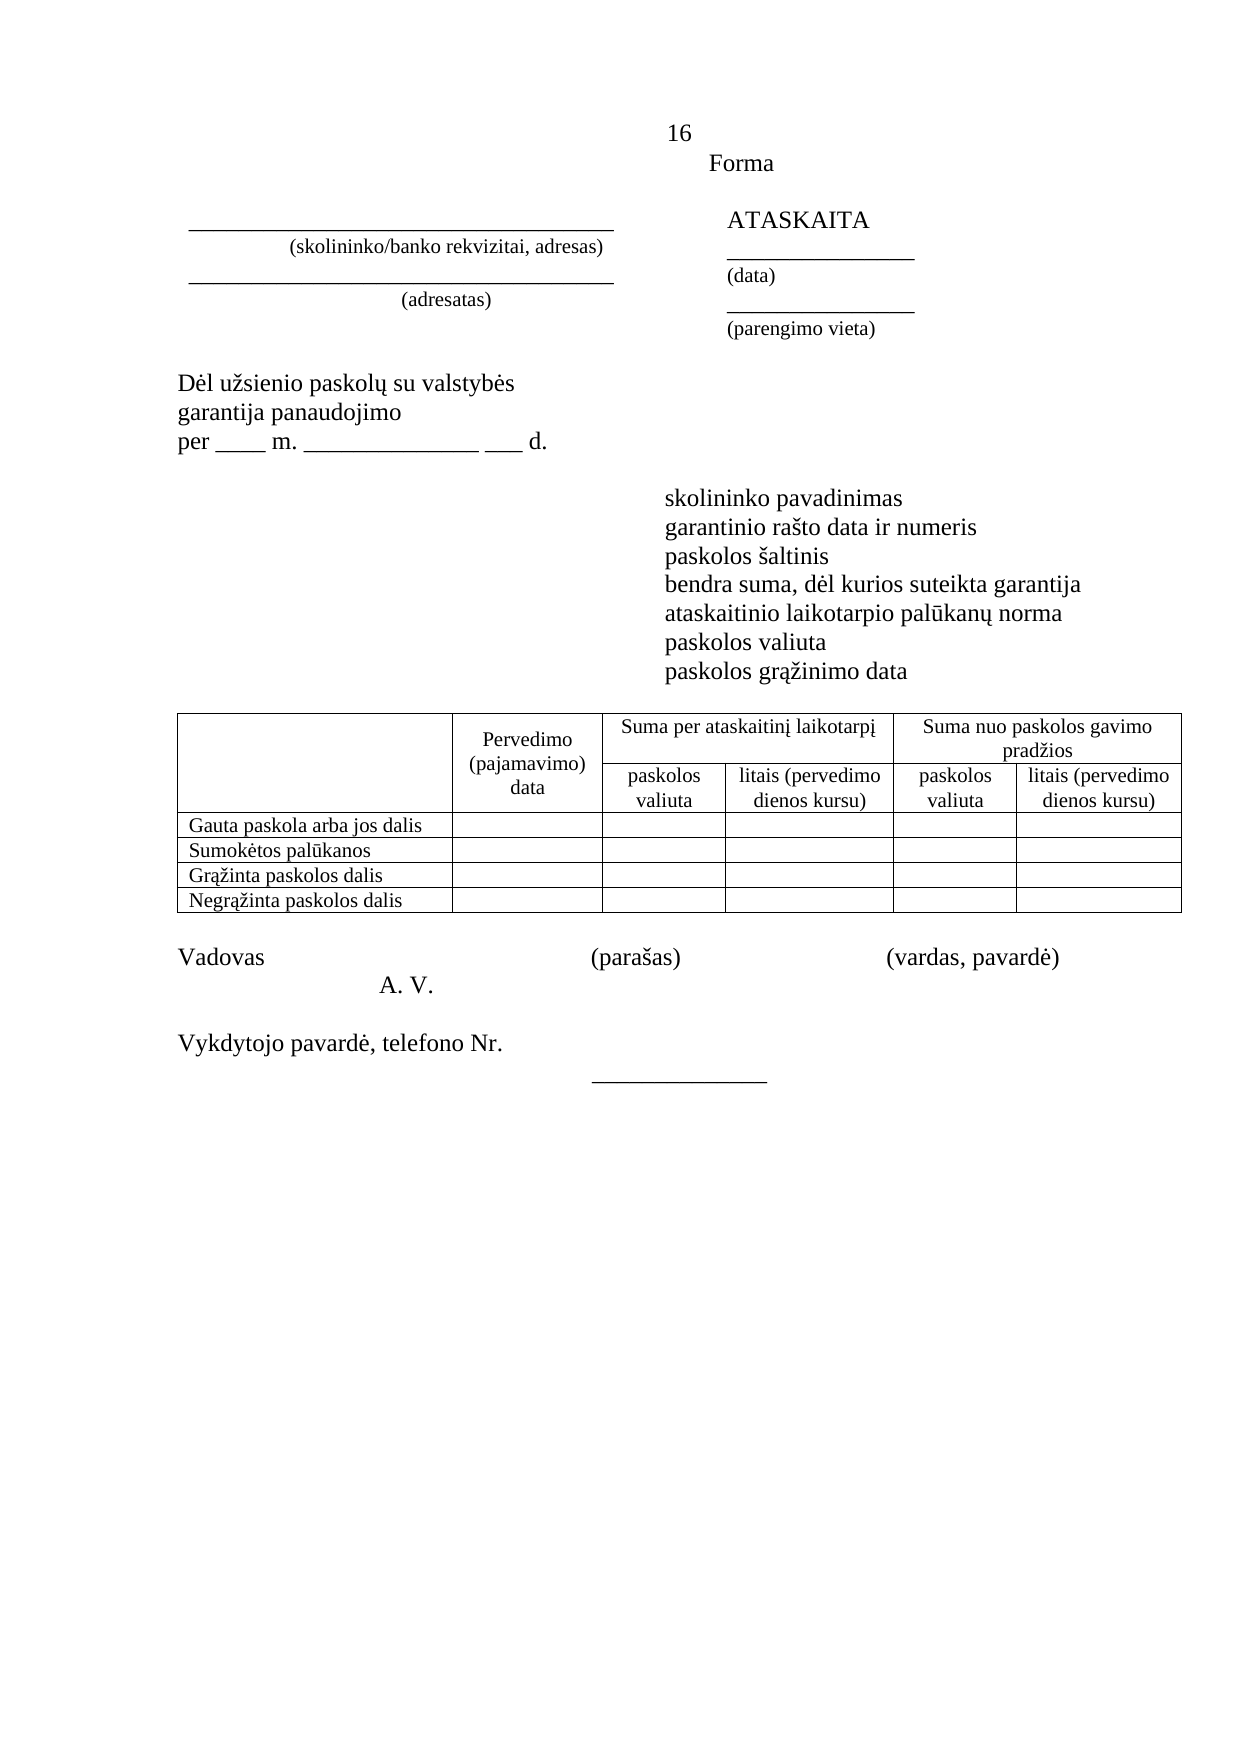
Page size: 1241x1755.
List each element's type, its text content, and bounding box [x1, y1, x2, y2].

text skolininko pavadinimas [177, 483, 1181, 512]
text Vykdytojo pavardė, telefono Nr. [177, 1028, 1181, 1057]
table_cell Gauta paskola arba jos dalis [178, 813, 452, 837]
table_cell Negrąžinta paskolos dalis [178, 888, 452, 912]
table_cell [1017, 888, 1181, 912]
table_cell Sumokėtos palūkanos [178, 838, 452, 862]
table_cell [894, 863, 1016, 887]
text paskolos grąžinimo data [177, 656, 1181, 684]
text bendra suma, dėl kurios suteikta garantija [177, 569, 1181, 598]
text Vadovas (parašas) (vardas, pavardė) [177, 942, 1181, 971]
table_cell [894, 888, 1016, 912]
table_cell paskolos valiuta [603, 764, 725, 812]
table_cell [726, 813, 893, 837]
table_cell [1017, 838, 1181, 862]
text ataskaitinio laikotarpio palūkanų norma [177, 598, 1181, 627]
table_cell [726, 838, 893, 862]
table_cell litais (pervedimo dienos kursu) [726, 764, 893, 812]
table_cell [603, 888, 725, 912]
table_cell [726, 888, 893, 912]
table_cell [453, 838, 602, 862]
table_cell [894, 813, 1016, 837]
table_cell Grąžinta paskolos dalis [178, 863, 452, 887]
table_cell [726, 863, 893, 887]
table_cell [603, 838, 725, 862]
table_header Suma nuo paskolos gavimo pradžios [894, 714, 1181, 762]
text paskolos šaltinis [177, 541, 1181, 569]
table_header Pervedimo (pajamavimo) data [453, 714, 602, 812]
text garantija panaudojimo [177, 397, 1181, 426]
text paskolos valiuta [177, 627, 1181, 656]
text per ____ m. ______________ ___ d. [177, 426, 1181, 454]
table_cell paskolos valiuta [894, 764, 1016, 812]
text Dėl užsienio paskolų su valstybės [177, 368, 1181, 397]
table_cell litais (pervedimo dienos kursu) [1017, 764, 1181, 812]
table_header [178, 714, 452, 812]
table_cell [1017, 863, 1181, 887]
table_cell [453, 863, 602, 887]
text ______________ [177, 1057, 1181, 1086]
text garantinio rašto data ir numeris [177, 512, 1181, 541]
table_cell [894, 838, 1016, 862]
text A. V. [177, 971, 1181, 999]
table_cell [453, 888, 602, 912]
table_cell [1017, 813, 1181, 837]
table_header __________________________________ (skolininko/banko rekvizitai, adresas) __________________________________ (adresatas) [177, 205, 716, 339]
text Forma [177, 148, 1181, 176]
table_header Suma per ataskaitinį laikotarpį [603, 714, 893, 762]
table_cell [453, 813, 602, 837]
table_header Ataskaita _______________ (data) _______________ (parengimo vieta) [716, 205, 1181, 339]
table_cell [603, 813, 725, 837]
table_cell [603, 863, 725, 887]
